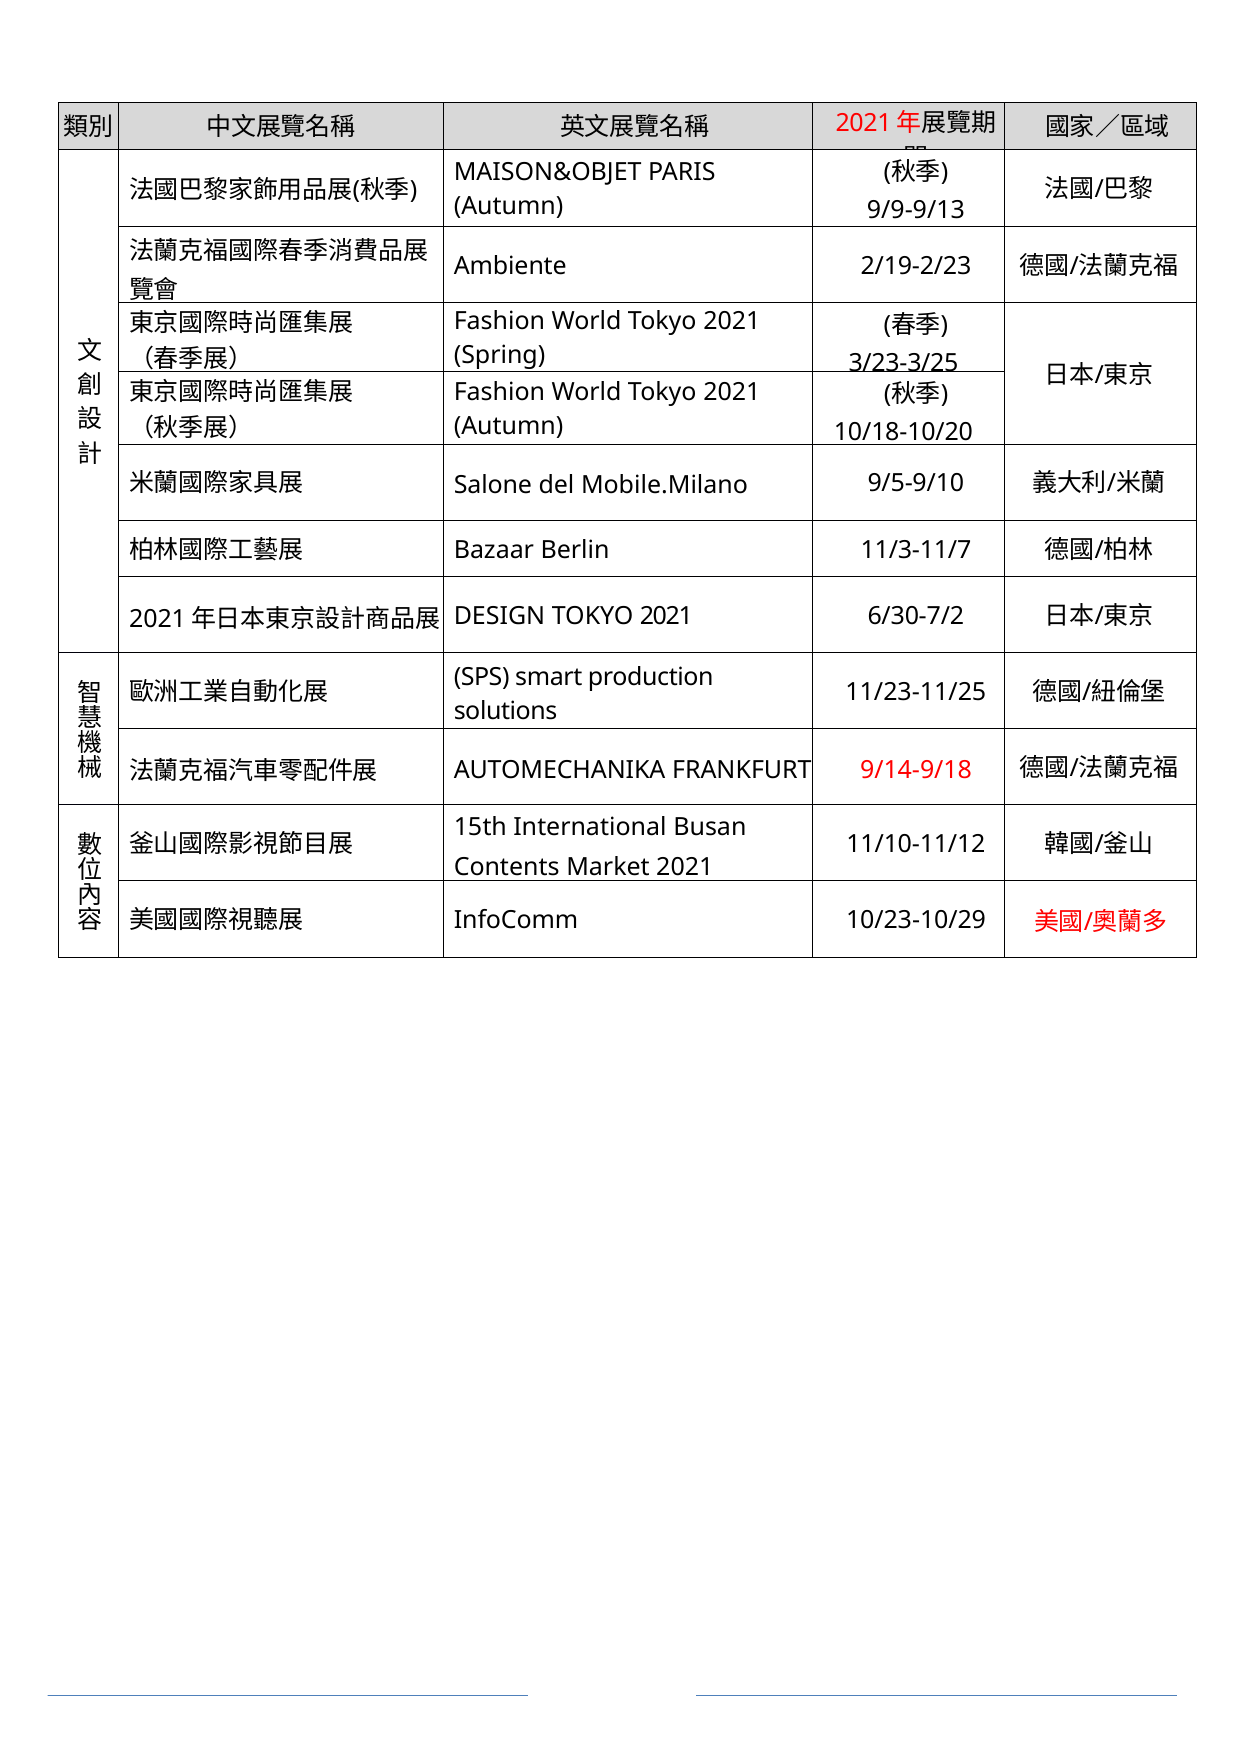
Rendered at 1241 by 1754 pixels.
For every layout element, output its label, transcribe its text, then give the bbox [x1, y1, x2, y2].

table_cell 法蘭克福汽車零配件展 [119, 729, 443, 804]
table_cell Salone del Mobile.Milano [444, 445, 812, 520]
table_header 類別 [59, 103, 118, 149]
table_cell 2021年日本東京設計商品展 [119, 577, 443, 652]
table_cell 法蘭克福國際春季消費品展 覽會 [119, 227, 443, 302]
table_cell 美國國際視聽展 [119, 881, 443, 957]
table_cell 2/19-2/23 [813, 227, 1004, 302]
table_cell 韓國/釜山 [1005, 805, 1196, 880]
table_cell 11/10-11/12 [813, 805, 1004, 880]
table_cell 日本/東京 [1005, 303, 1196, 444]
table_cell 日本/東京 [1005, 577, 1196, 652]
table_header 國家／區域 [1005, 103, 1196, 149]
table_cell 歐洲工業自動化展 [119, 653, 443, 728]
table_cell 柏林國際工藝展 [119, 521, 443, 576]
table_cell 6/30-7/2 [813, 577, 1004, 652]
table_cell Fashion World Tokyo 2021 (Spring) [444, 303, 812, 371]
table_cell 11/23-11/25 [813, 653, 1004, 728]
table_cell Bazaar Berlin [444, 521, 812, 576]
table_cell 智慧機械 [59, 653, 118, 804]
table_cell 德國/法蘭克福 [1005, 729, 1196, 804]
table_cell 東京國際時尚匯集展 （春季展） [119, 303, 443, 371]
table_cell (SPS) smart production solutions [444, 653, 812, 728]
table_cell 法國/巴黎 [1005, 150, 1196, 226]
table_cell 德國/法蘭克福 [1005, 227, 1196, 302]
table_cell 10/23-10/29 [813, 881, 1004, 957]
table_cell 15th International Busan Contents Market 2021 [444, 805, 812, 880]
table_cell Fashion World Tokyo 2021 (Autumn) [444, 372, 812, 444]
table_cell 文創設計 [59, 150, 118, 652]
table_cell 米蘭國際家具展 [119, 445, 443, 520]
table_cell 德國/柏林 [1005, 521, 1196, 576]
table_cell AUTOMECHANIKA FRANKFURT [444, 729, 812, 804]
table_cell 法國巴黎家飾用品展(秋季) [119, 150, 443, 226]
table_cell 德國/紐倫堡 [1005, 653, 1196, 728]
table_cell 9/5-9/10 [813, 445, 1004, 520]
table_cell (秋季) 9/9-9/13 [813, 150, 1004, 226]
table_cell DESIGN TOKYO 2021 [444, 577, 812, 652]
table_cell 數位內容 [59, 805, 118, 957]
table_cell MAISON&OBJET PARIS (Autumn) [444, 150, 812, 226]
table_header 英文展覽名稱 [444, 103, 812, 149]
table_cell Ambiente [444, 227, 812, 302]
table_cell (春季) 3/23-3/25 [813, 303, 1004, 371]
table_cell 11/3-11/7 [813, 521, 1004, 576]
table_cell 義大利/米蘭 [1005, 445, 1196, 520]
table_cell 釜山國際影視節目展 [119, 805, 443, 880]
table_cell 9/14-9/18 [813, 729, 1004, 804]
table_header 中文展覽名稱 [119, 103, 443, 149]
table_header 2021年展覽期間 [813, 103, 1004, 149]
table_cell (秋季) 10/18-10/20 [813, 372, 1004, 444]
table_cell 美國/奧蘭多 [1005, 881, 1196, 957]
table_cell 東京國際時尚匯集展 （秋季展） [119, 372, 443, 444]
table_cell InfoComm [444, 881, 812, 957]
